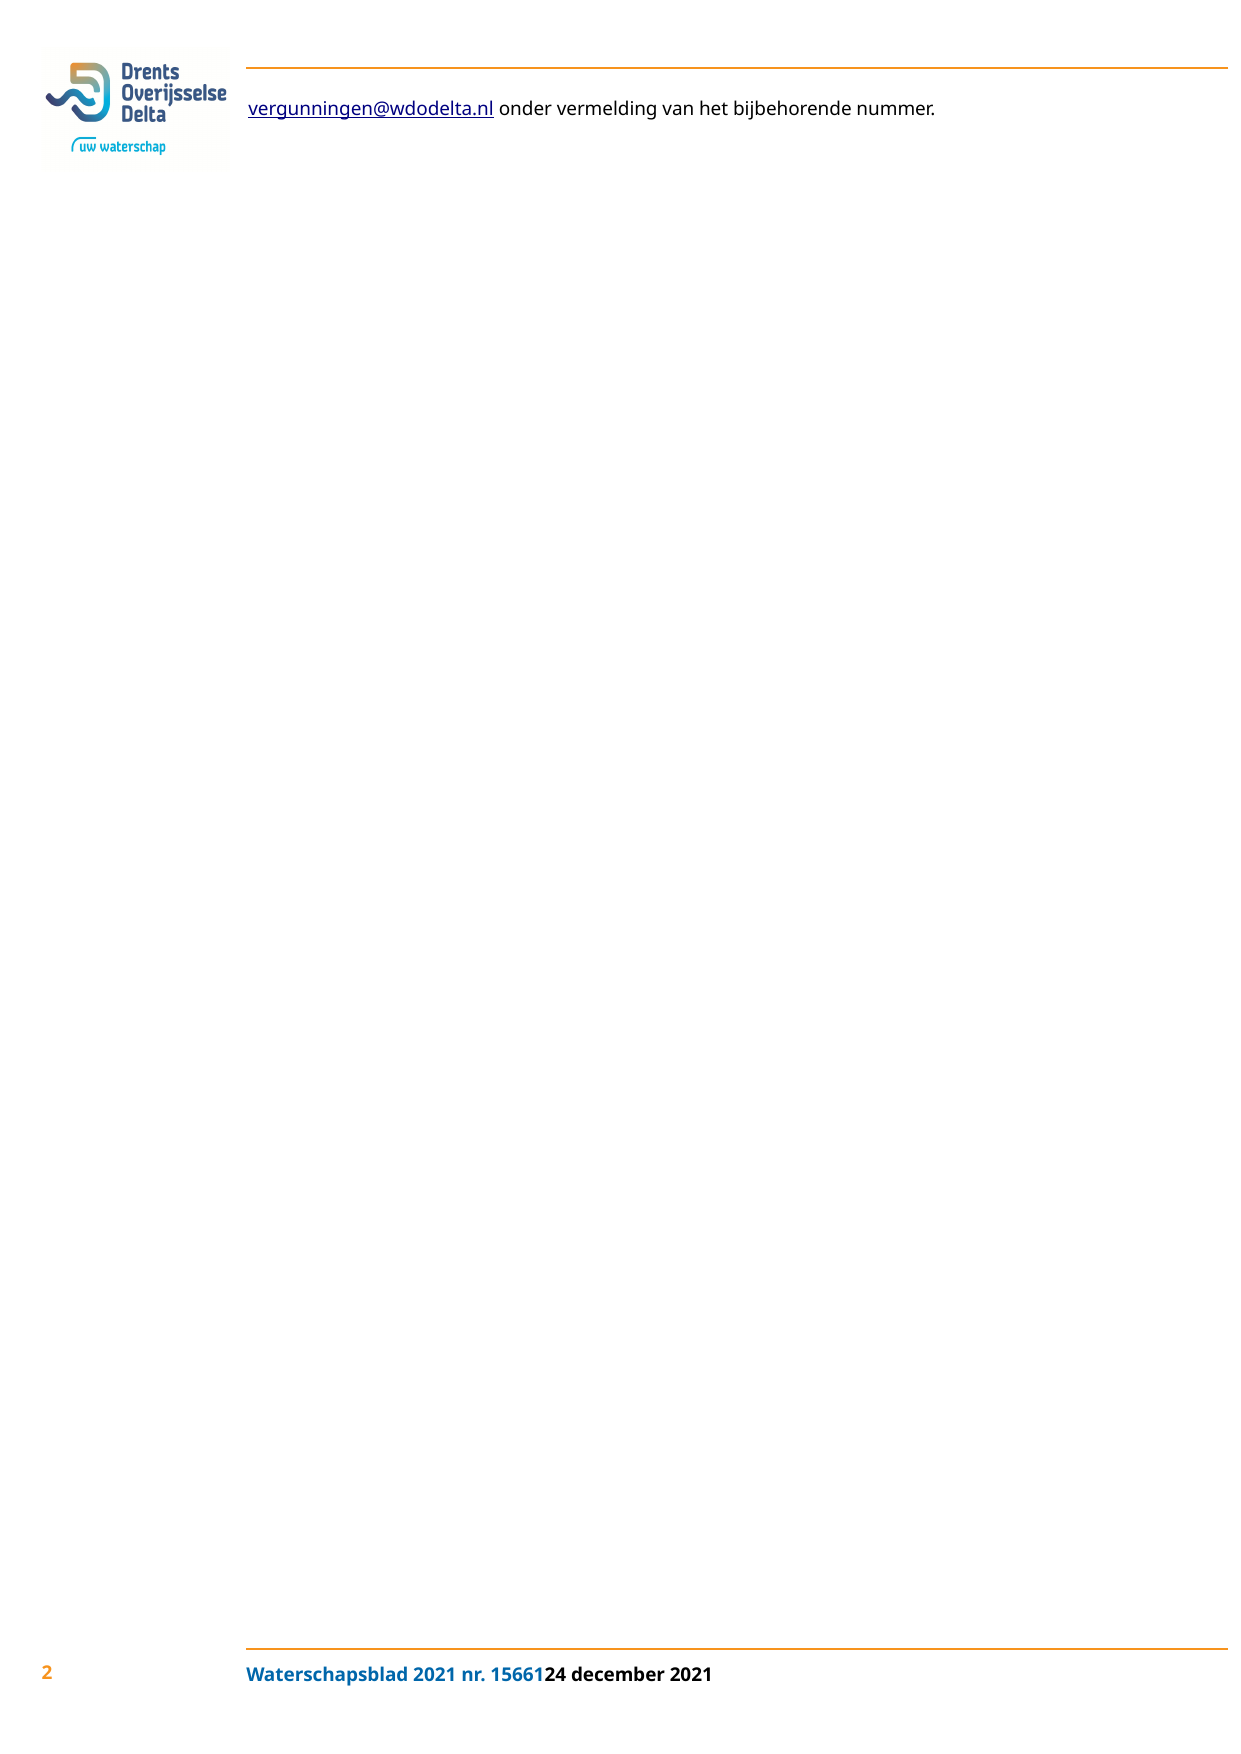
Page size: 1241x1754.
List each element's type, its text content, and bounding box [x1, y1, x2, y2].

text vergunningen@wdodelta.nl onder vermelding van het bijbehorende nummer. [248, 95, 1152, 121]
picture [41, 47, 231, 172]
